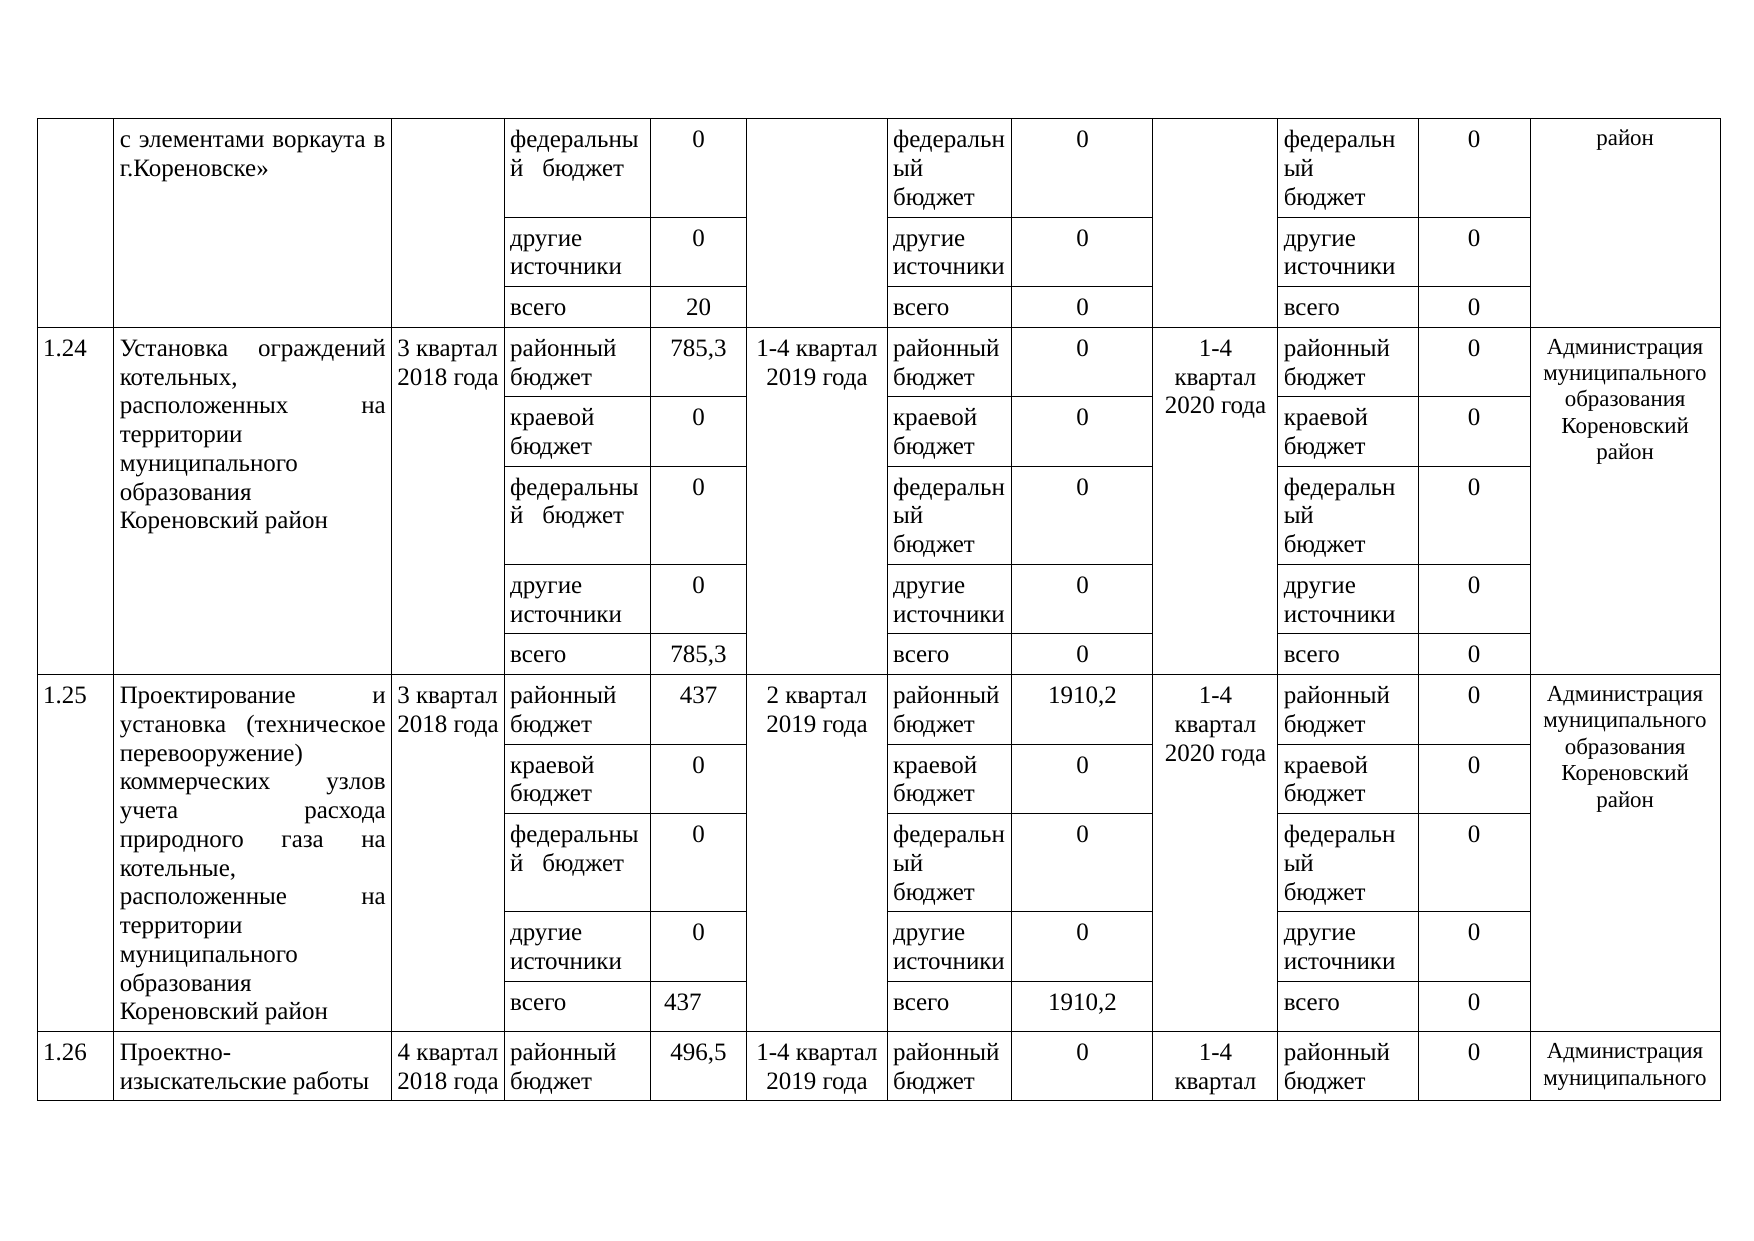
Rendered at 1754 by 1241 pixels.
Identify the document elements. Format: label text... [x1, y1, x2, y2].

table_cell другие источники [888, 912, 1011, 981]
table_cell районный бюджет [888, 1032, 1011, 1100]
table_cell 0 [651, 467, 746, 564]
table_cell 1-4 квартал 2020 года [1153, 328, 1277, 674]
table_cell районный бюджет [505, 328, 650, 396]
table_cell районный бюджет [888, 328, 1011, 396]
table_cell 0 [1012, 814, 1152, 911]
table_cell районный бюджет [1278, 328, 1418, 396]
table_cell всего [505, 634, 650, 674]
table_cell всего [1278, 287, 1418, 327]
table_cell 1-4 квартал 2020 года [1153, 675, 1277, 1031]
table_cell Проектирование и установка (техническое перевооружение) коммерческих узлов учета расхода природного газа на котельные, расположенные на территории муниципального образования Кореновский район [114, 675, 391, 1031]
table_cell федеральный бюджет [1278, 467, 1418, 564]
table_cell 0 [651, 397, 746, 466]
table_cell другие источники [505, 218, 650, 286]
table_cell 0 [1419, 565, 1530, 633]
table_cell другие источники [1278, 218, 1418, 286]
table_cell 1-4 квартал 2019 года [747, 1032, 887, 1100]
table_cell 0 [1012, 119, 1152, 216]
table_cell федеральный бюджет [888, 467, 1011, 564]
table_cell другие источники [888, 565, 1011, 633]
table_cell 0 [1419, 287, 1530, 327]
table_cell федеральный бюджет [1278, 814, 1418, 911]
table_cell [1153, 119, 1277, 327]
table_cell 0 [1012, 218, 1152, 286]
table_cell краевой бюджет [505, 745, 650, 813]
table_cell [747, 119, 887, 327]
table_cell 0 [1419, 912, 1530, 981]
table_cell всего [505, 982, 650, 1031]
table_cell 0 [1012, 328, 1152, 396]
table_cell 437 [651, 675, 746, 743]
table_cell краевой бюджет [1278, 397, 1418, 466]
table_cell 0 [1419, 982, 1530, 1031]
table_cell краевой бюджет [505, 397, 650, 466]
table_cell 0 [1419, 1032, 1530, 1100]
table_cell 0 [1419, 745, 1530, 813]
table_cell 3 квартал 2018 года [392, 675, 504, 1031]
table_cell 496,5 [651, 1032, 746, 1100]
table_cell другие источники [888, 218, 1011, 286]
table_cell Администрация муниципального [1531, 1032, 1720, 1100]
table_cell 1.26 [38, 1032, 113, 1100]
table_cell Проектно-изыскательские работы [114, 1032, 391, 1100]
table_cell всего [888, 982, 1011, 1031]
table_cell 785,3 [651, 634, 746, 674]
table_cell 4 квартал 2018 года [392, 1032, 504, 1100]
table_cell 0 [1012, 397, 1152, 466]
table_cell федеральный бюджет [888, 119, 1011, 216]
table_cell краевой бюджет [1278, 745, 1418, 813]
table_cell [38, 119, 113, 327]
table_cell 1-4 квартал 2019 года [747, 328, 887, 674]
table_cell 0 [1419, 467, 1530, 564]
table_cell с элементами воркаута в г.Кореновске» [114, 119, 391, 327]
table_cell всего [1278, 982, 1418, 1031]
table_cell 0 [1012, 634, 1152, 674]
table_cell федеральный бюджет [1278, 119, 1418, 216]
table_cell краевой бюджет [888, 397, 1011, 466]
table_cell федеральный бюджет [505, 467, 650, 564]
table_cell федеральный бюджет [505, 119, 650, 216]
table_cell 1910,2 [1012, 982, 1152, 1031]
table_cell 0 [1419, 634, 1530, 674]
table_cell 0 [1419, 397, 1530, 466]
table_cell 1.24 [38, 328, 113, 674]
table_cell другие источники [505, 912, 650, 981]
table_cell 0 [1012, 467, 1152, 564]
table_cell 1910,2 [1012, 675, 1152, 743]
table_cell 437 [651, 982, 746, 1031]
table_cell районный бюджет [505, 675, 650, 743]
table_cell районный бюджет [1278, 675, 1418, 743]
table_cell другие источники [1278, 565, 1418, 633]
table_cell 0 [651, 565, 746, 633]
table_cell 1.25 [38, 675, 113, 1031]
table_cell 0 [1012, 287, 1152, 327]
table_cell 0 [1419, 119, 1530, 216]
table_cell 0 [1419, 675, 1530, 743]
table_cell 2 квартал 2019 года [747, 675, 887, 1031]
table_cell всего [888, 634, 1011, 674]
table_cell всего [1278, 634, 1418, 674]
table_cell 0 [651, 814, 746, 911]
table_cell [392, 119, 504, 327]
table_cell 0 [1012, 1032, 1152, 1100]
table_cell 0 [1012, 745, 1152, 813]
table_cell 0 [1419, 218, 1530, 286]
table_cell другие источники [505, 565, 650, 633]
table_cell 0 [1419, 328, 1530, 396]
table_cell 0 [1012, 565, 1152, 633]
table_cell районный бюджет [888, 675, 1011, 743]
table_cell 0 [651, 119, 746, 216]
table_cell 1-4 квартал [1153, 1032, 1277, 1100]
table_cell 0 [651, 745, 746, 813]
table_cell Администрация муниципального образования Кореновский район [1531, 328, 1720, 674]
table_cell районный бюджет [1278, 1032, 1418, 1100]
table_cell другие источники [1278, 912, 1418, 981]
table_cell Администрация муниципального образования Кореновский район [1531, 675, 1720, 1031]
table_cell 0 [1419, 814, 1530, 911]
table_cell 785,3 [651, 328, 746, 396]
table_cell Установка ограждений котельных, расположенных на территории муниципального образования Кореновский район [114, 328, 391, 674]
table_cell район [1531, 119, 1720, 327]
table_cell краевой бюджет [888, 745, 1011, 813]
table_cell федеральный бюджет [888, 814, 1011, 911]
table_cell всего [888, 287, 1011, 327]
table_cell 0 [1012, 912, 1152, 981]
table_cell 0 [651, 218, 746, 286]
table_cell 20 [651, 287, 746, 327]
table_cell всего [505, 287, 650, 327]
table_cell районный бюджет [505, 1032, 650, 1100]
table_cell 3 квартал 2018 года [392, 328, 504, 674]
table_cell 0 [651, 912, 746, 981]
table_cell федеральный бюджет [505, 814, 650, 911]
